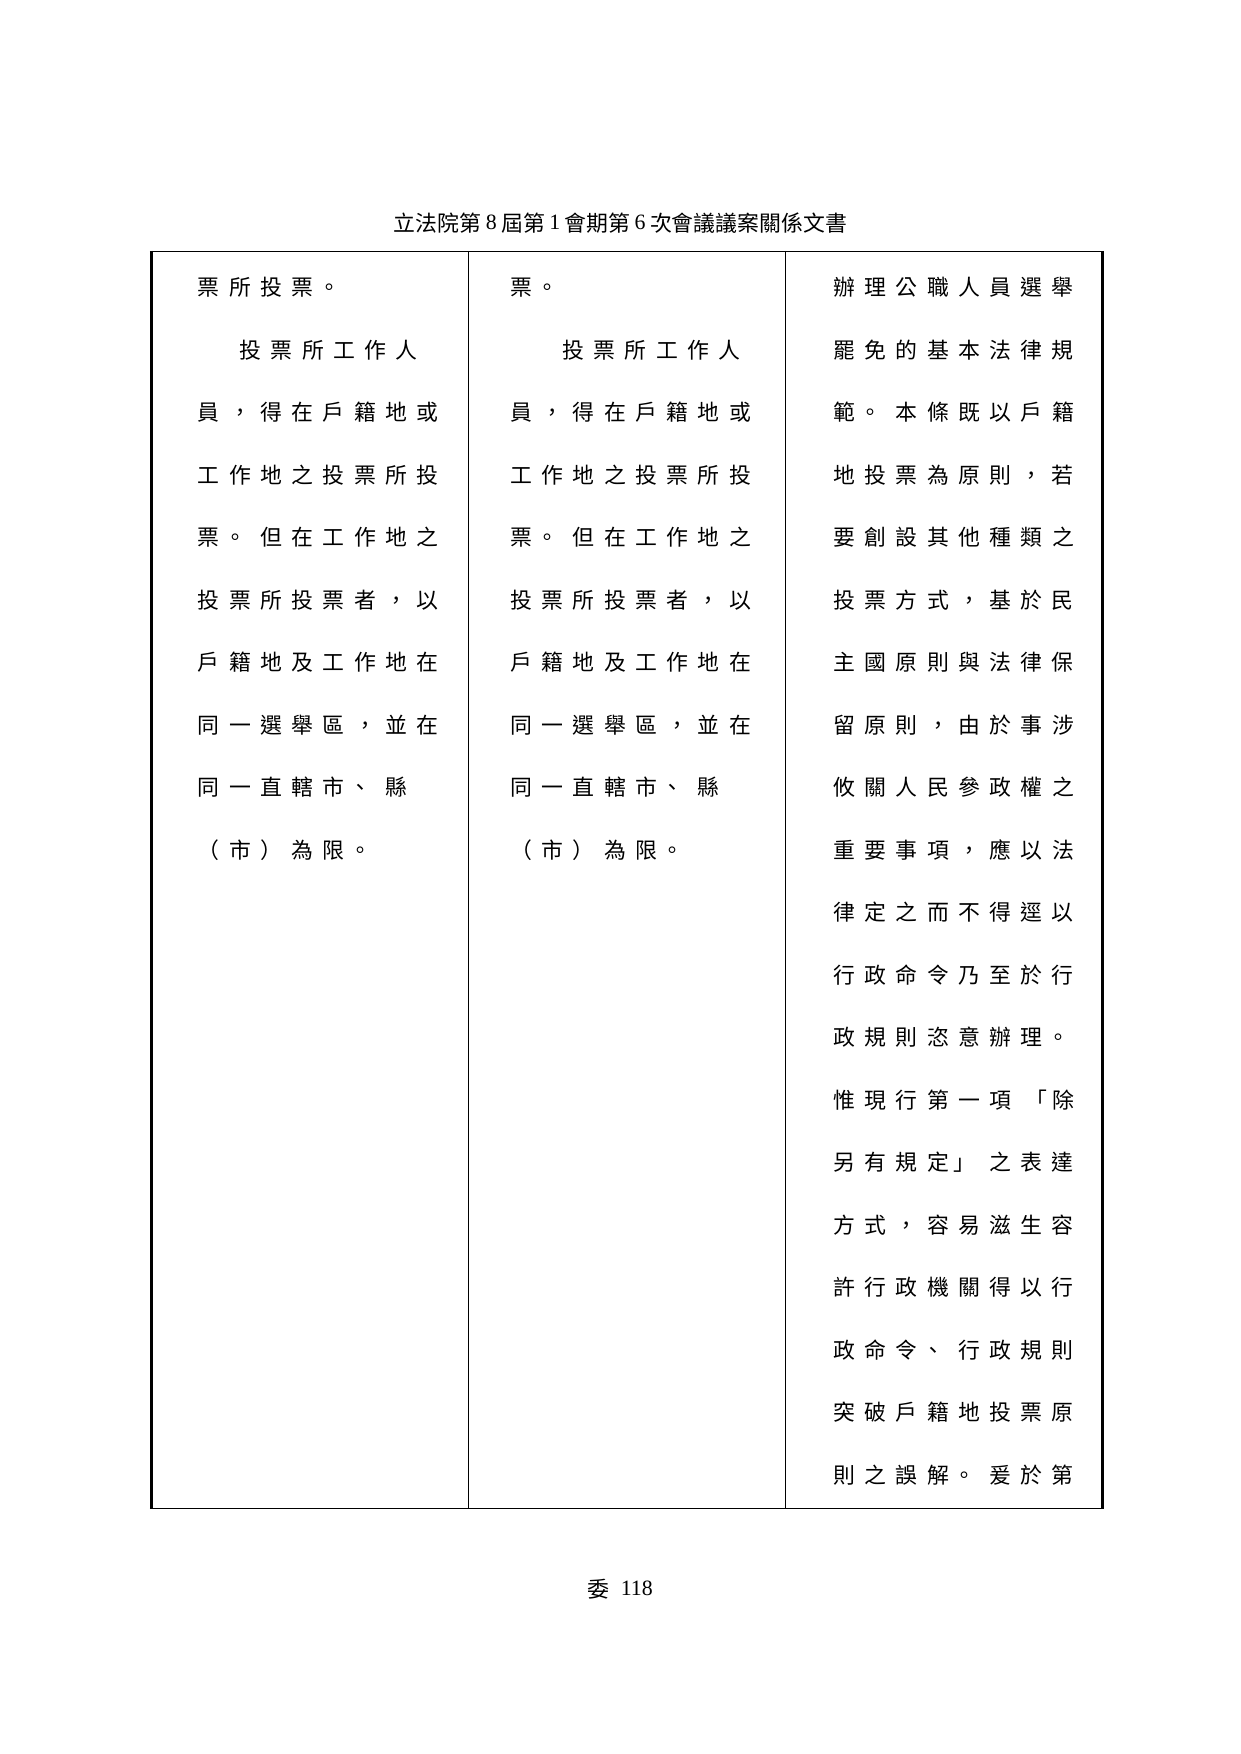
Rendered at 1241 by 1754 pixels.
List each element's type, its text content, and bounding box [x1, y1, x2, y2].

table_cell 票所投票。 投票所工作人員，得在戶籍地或工作地之投票所投票。但在工作地之投票所投票者，以戶籍地及工作地在同一選舉區，並在同一直轄市、縣（市）為限。 [153, 252, 468, 1508]
table_cell 辦理公職人員選舉罷免的基本法律規範。本條既以戶籍地投票為原則，若要創設其他種類之投票方式，基於民主國原則與法律保留原則，由於事涉攸關人民參政權之重要事項，應以法律定之而不得逕以行政命令乃至於行政規則恣意辦理。惟現行第一項「除另有規定」之表達方式，容易滋生容許行政機關得以行政命令、行政規則突破戶籍地投票原則之誤解。爰於第 [786, 252, 1101, 1508]
table_cell 票。 投票所工作人員，得在戶籍地或工作地之投票所投票。但在工作地之投票所投票者，以戶籍地及工作地在同一選舉區，並在同一直轄市、縣（市）為限。 [469, 252, 785, 1508]
